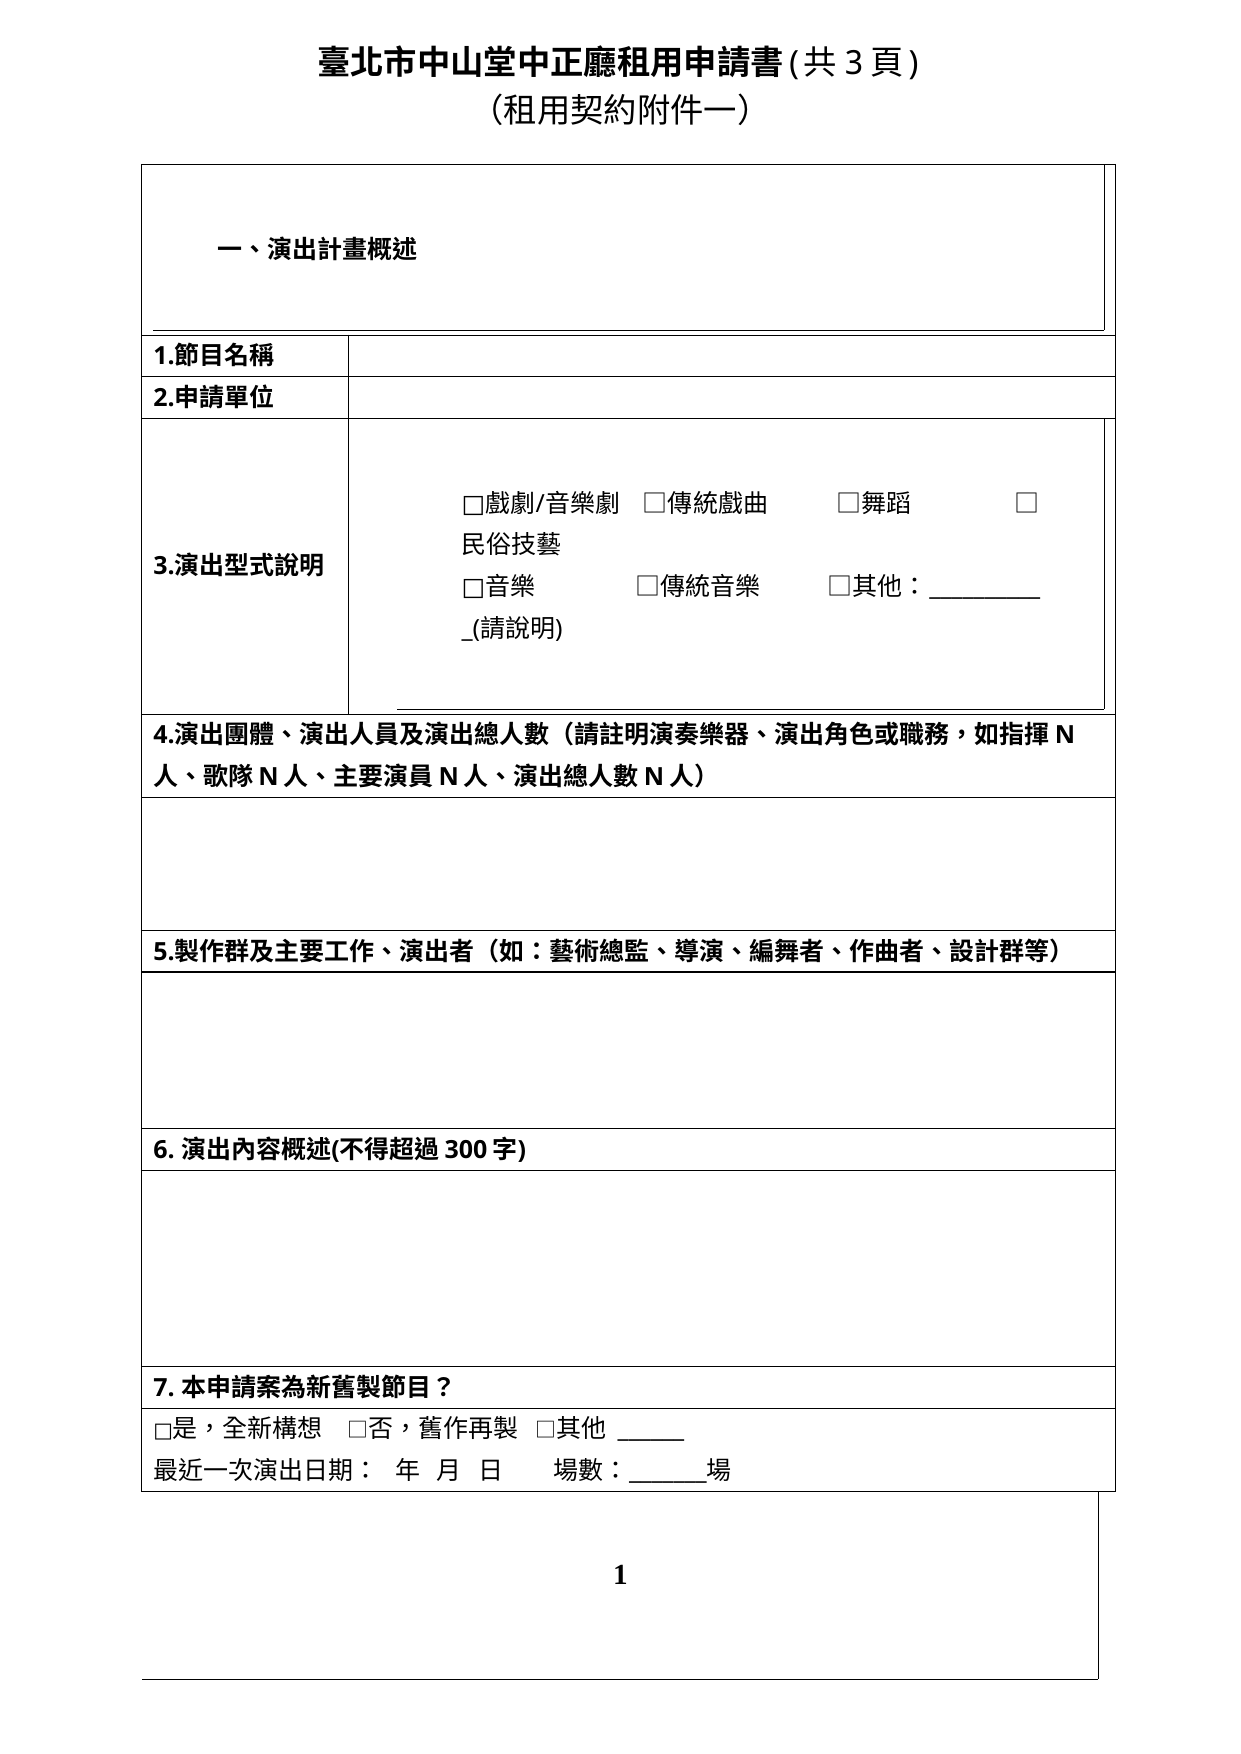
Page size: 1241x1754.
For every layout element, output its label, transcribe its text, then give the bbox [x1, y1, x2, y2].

table_cell 1.節目名稱 [142, 336, 348, 376]
table_cell 4.演出團體、演出人員及演出總人數（請註明演奏樂器、演出角色或職務，如指揮N人、歌隊N人、主要演員N人、演出總人數N人） [142, 715, 1115, 797]
table_cell 7. 本申請案為新舊製節目？ [142, 1367, 1115, 1407]
table_cell 6. 演出內容概述(不得超過300字) [142, 1129, 1115, 1170]
table_cell [142, 798, 1115, 930]
table_cell □是，全新構想 □否，舊作再製 □其他 ______ 最近一次演出日期： 年 月 日 場數：_______場 [142, 1409, 1115, 1491]
table_cell 2.申請單位 [142, 377, 348, 418]
table_cell 3.演出型式說明 [142, 419, 348, 713]
text （租用契約附件一） [142, 84, 1098, 132]
text 臺北市中山堂中正廳租用申請書(共3頁) [142, 35, 1098, 84]
table_cell [349, 377, 1115, 418]
table_cell □戲劇/音樂劇 □傳統戲曲 □舞蹈 □民俗技藝 □音樂 □傳統音樂 □其他：___________(請說明) [349, 419, 1115, 713]
table_cell [349, 336, 1115, 376]
table_cell [142, 973, 1115, 1128]
table_header 一、演出計畫概述 [142, 165, 1115, 334]
table_cell 5.製作群及主要工作、演出者（如：藝術總監、導演、編舞者、作曲者、設計群等） [142, 931, 1115, 971]
table_cell [142, 1171, 1115, 1366]
